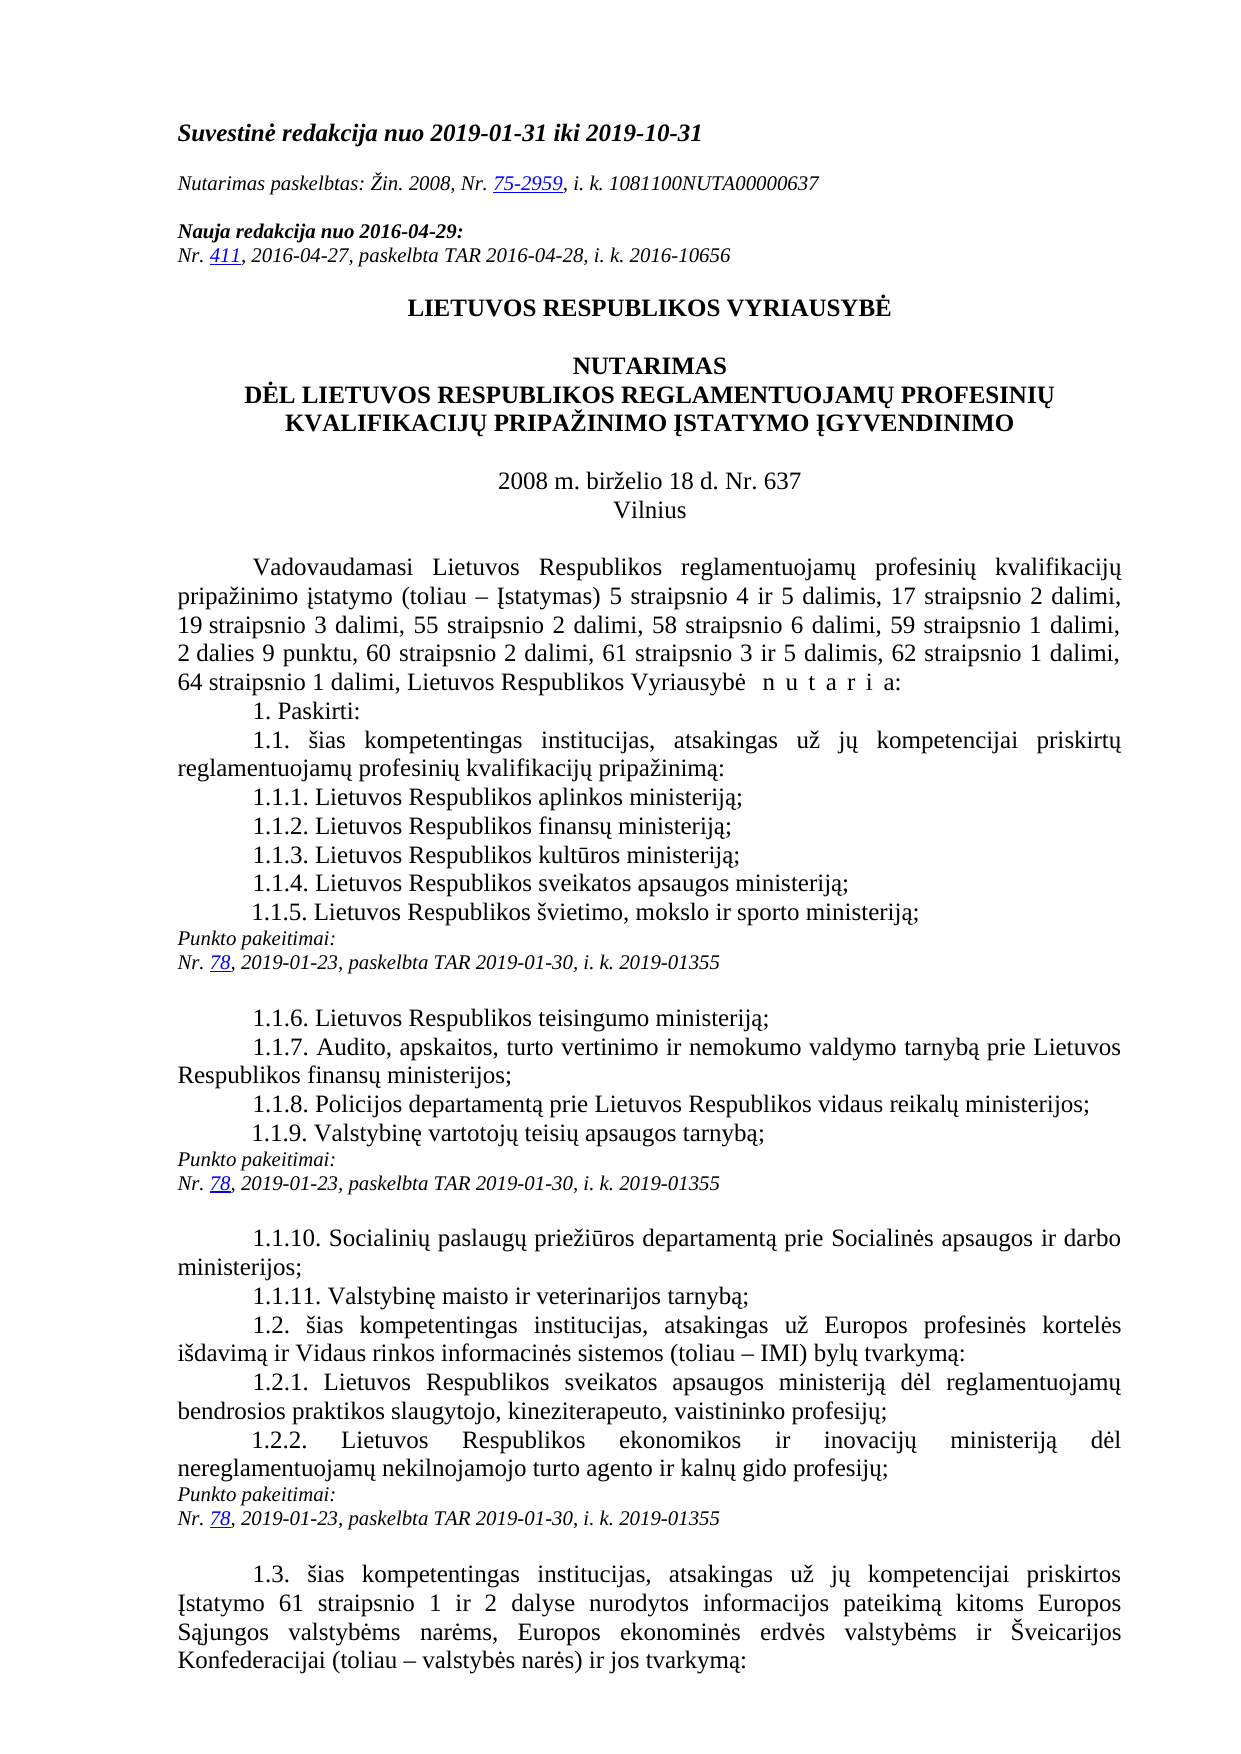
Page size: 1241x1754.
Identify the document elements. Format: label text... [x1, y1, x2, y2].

text Lietuvos Respublikos Vyriausybė [177, 293, 1122, 322]
text Punkto pakeitimai: [177, 1147, 1122, 1171]
text 1.1.7. Audito, apskaitos, turto vertinimo ir nemokumo valdymo tarnybą prie Lietuvos Respublikos finansų ministerijos; [177, 1032, 1122, 1089]
text Nutarimas paskelbtas: Žin. 2008, Nr. 75-2959, i. k. 1081100NUTA00000637 [177, 171, 1122, 195]
text Vadovaudamasi Lietuvos Respublikos reglamentuojamų profesinių kvalifikacijų pripažinimo įstatymo (toliau – Įstatymas) 5 straipsnio 4 ir 5 dalimis, 17 straipsnio 2 dalimi, 19 straipsnio 3 dalimi, 55 straipsnio 2 dalimi, 58 straipsnio 6 dalimi, 59 straipsnio 1 dalimi, 2 dalies 9 punktu, 60 straipsnio 2 dalimi, 61 straipsnio 3 ir 5 dalimis, 62 straipsnio 1 dalimi, 64 straipsnio 1 dalimi, Lietuvos Respublikos Vyriausybė nutaria: [177, 552, 1122, 696]
text 1.1. šias kompetentingas institucijas, atsakingas už jų kompetencijai priskirtų reglamentuojamų profesinių kvalifikacijų pripažinimą: [177, 725, 1122, 782]
text 1.1.2. Lietuvos Respublikos finansų ministeriją; [177, 811, 1122, 840]
text Suvestinė redakcija nuo 2019-01-31 iki 2019-10-31 [177, 118, 1122, 147]
text 1.1.1. Lietuvos Respublikos aplinkos ministeriją; [177, 782, 1122, 811]
text 1.1.4. Lietuvos Respublikos sveikatos apsaugos ministeriją; [177, 868, 1122, 897]
text Dėl lietuvos Respublikos reglamentuojamų profesinių kvalifikacijų pripažinimo įstatymo įgyvendinimo [177, 380, 1122, 437]
text Nr. 78, 2019-01-23, paskelbta TAR 2019-01-30, i. k. 2019-01355 [177, 950, 1122, 974]
text Nr. 411, 2016-04-27, paskelbta TAR 2016-04-28, i. k. 2016-10656 [177, 243, 1122, 267]
text 1. Paskirti: [177, 696, 1122, 725]
text 1.1.9. Valstybinę vartotojų teisių apsaugos tarnybą; [177, 1118, 1122, 1147]
text 1.1.10. Socialinių paslaugų priežiūros departamentą prie Socialinės apsaugos ir darbo ministerijos; [177, 1223, 1122, 1281]
text Nauja redakcija nuo 2016-04-29: [177, 219, 1122, 243]
text 1.2.2. Lietuvos Respublikos ekonomikos ir inovacijų ministeriją dėl nereglamentuojamų nekilnojamojo turto agento ir kalnų gido profesijų; [177, 1425, 1122, 1482]
text Nr. 78, 2019-01-23, paskelbta TAR 2019-01-30, i. k. 2019-01355 [177, 1506, 1122, 1530]
text 1.1.8. Policijos departamentą prie Lietuvos Respublikos vidaus reikalų ministerijos; [177, 1089, 1122, 1118]
text 1.2.1. Lietuvos Respublikos sveikatos apsaugos ministeriją dėl reglamentuojamų bendrosios praktikos slaugytojo, kineziterapeuto, vaistininko profesijų; [177, 1367, 1122, 1425]
text nutarimas [177, 351, 1122, 380]
text Punkto pakeitimai: [177, 1482, 1122, 1506]
text Vilnius [177, 495, 1122, 523]
text 1.1.11. Valstybinę maisto ir veterinarijos tarnybą; [177, 1281, 1122, 1310]
text 1.2. šias kompetentingas institucijas, atsakingas už Europos profesinės kortelės išdavimą ir Vidaus rinkos informacinės sistemos (toliau – IMI) bylų tvarkymą: [177, 1310, 1122, 1367]
text 1.3. šias kompetentingas institucijas, atsakingas už jų kompetencijai priskirtos Įstatymo 61 straipsnio 1 ir 2 dalyse nurodytos informacijos pateikimą kitoms Europos Sąjungos valstybėms narėms, Europos ekonominės erdvės valstybėms ir Šveicarijos Konfederacijai (toliau – valstybės narės) ir jos tvarkymą: [177, 1559, 1122, 1674]
text Nr. 78, 2019-01-23, paskelbta TAR 2019-01-30, i. k. 2019-01355 [177, 1171, 1122, 1195]
text 1.1.6. Lietuvos Respublikos teisingumo ministeriją; [177, 1003, 1122, 1032]
text 2008 m. birželio 18 d. Nr. 637 [177, 466, 1122, 495]
text 1.1.5. Lietuvos Respublikos švietimo, mokslo ir sporto ministeriją; [177, 897, 1122, 926]
text 1.1.3. Lietuvos Respublikos kultūros ministeriją; [177, 840, 1122, 868]
text Punkto pakeitimai: [177, 926, 1122, 950]
